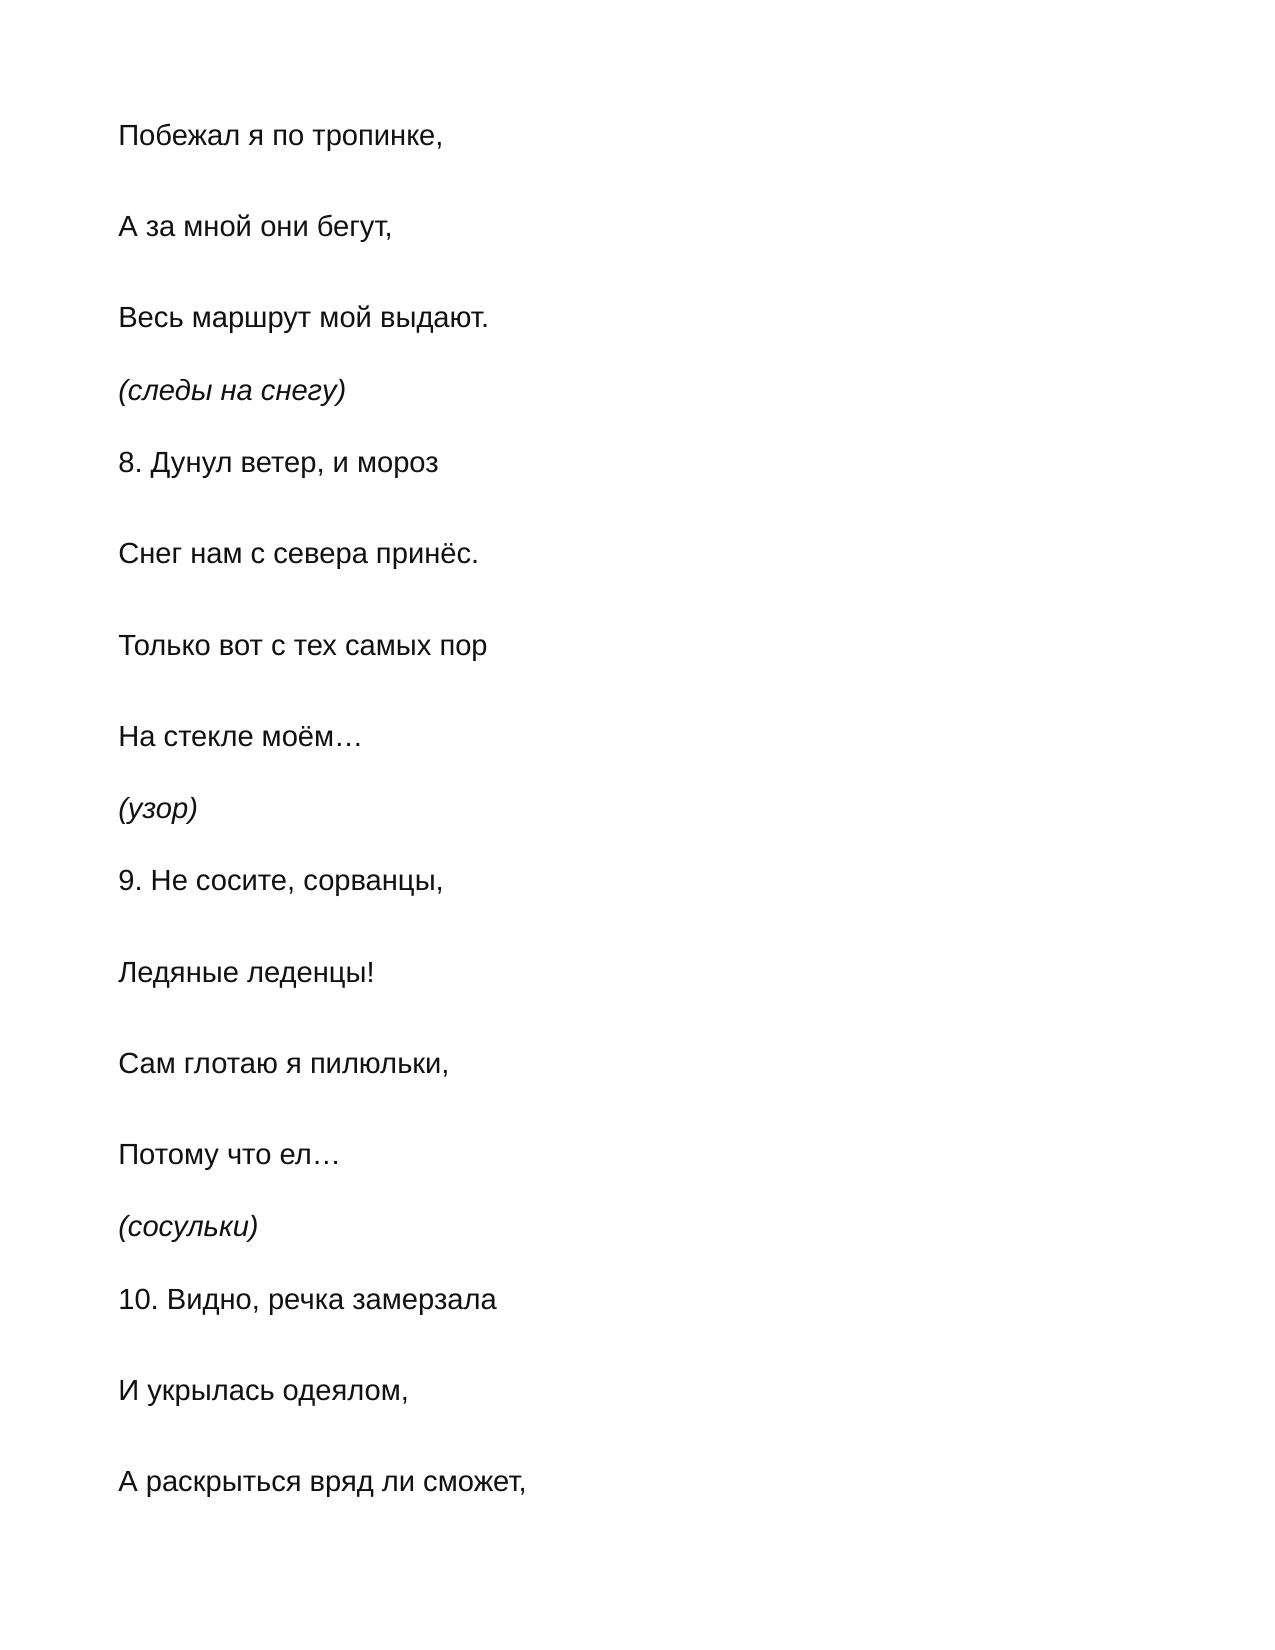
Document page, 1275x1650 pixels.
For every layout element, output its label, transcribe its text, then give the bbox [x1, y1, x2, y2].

text (следы на снегу) [118, 373, 1157, 406]
text Только вот с тех самых пор [118, 627, 1157, 661]
text 9. Не сосите, сорванцы, [118, 863, 1157, 897]
text Ледяные леденцы! [118, 954, 1157, 988]
text Побежал я по тропинке, [118, 118, 1157, 152]
text А за мной они бегут, [118, 209, 1157, 243]
text Сам глотаю я пилюльки, [118, 1046, 1157, 1079]
text Снег нам с севера принёс. [118, 536, 1157, 570]
text 10. Видно, речка замерзала [118, 1282, 1157, 1315]
text Весь маршрут мой выдают. [118, 300, 1157, 334]
text Потому что ел… [118, 1137, 1157, 1170]
text А раскрыться вряд ли сможет, [118, 1464, 1157, 1497]
text (сосульки) [118, 1209, 1157, 1243]
text 8. Дунул ветер, и мороз [118, 445, 1157, 479]
text (узор) [118, 791, 1157, 824]
text И укрылась одеялом, [118, 1373, 1157, 1406]
text На стекле моём… [118, 719, 1157, 752]
